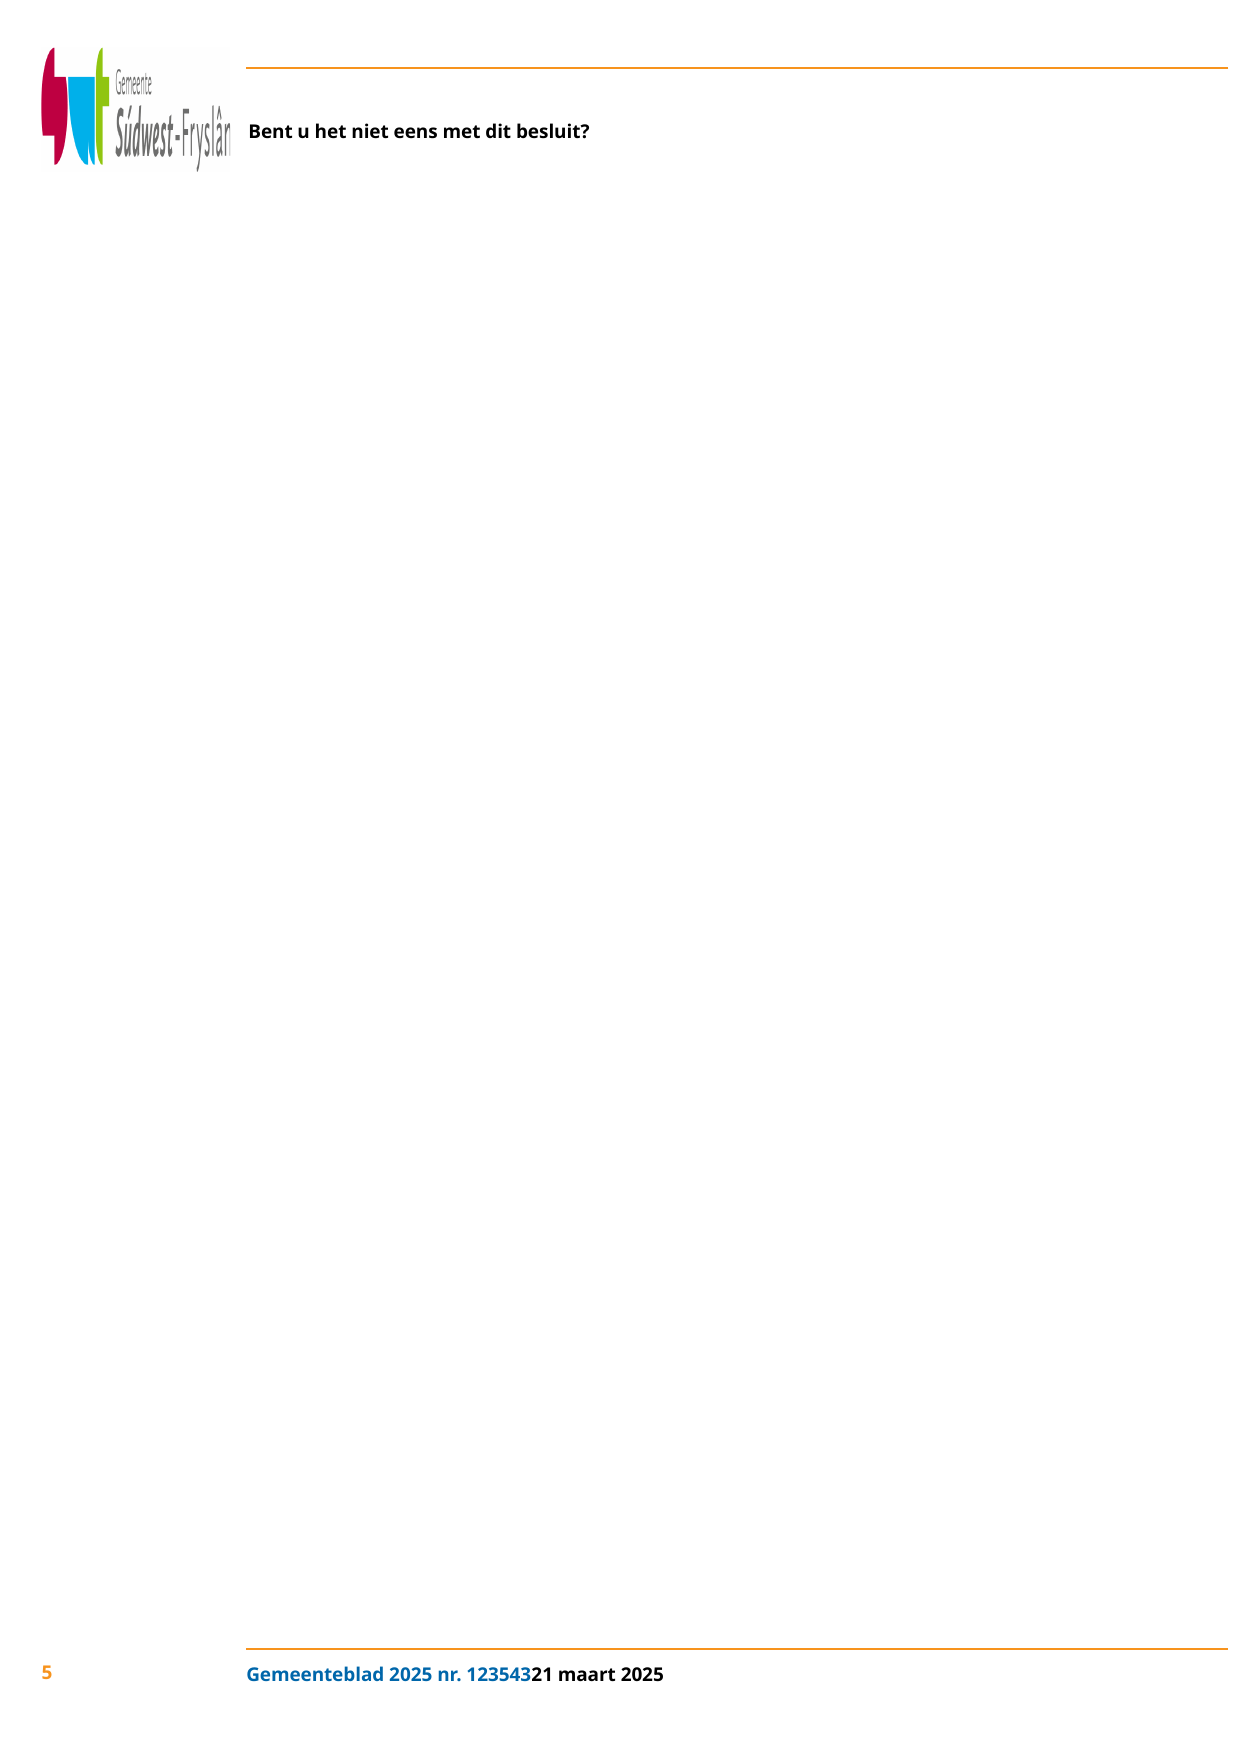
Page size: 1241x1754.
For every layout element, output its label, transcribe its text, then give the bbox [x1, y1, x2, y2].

picture [41, 47, 231, 172]
text Bent u het niet eens met dit besluit? [248, 116, 1152, 144]
